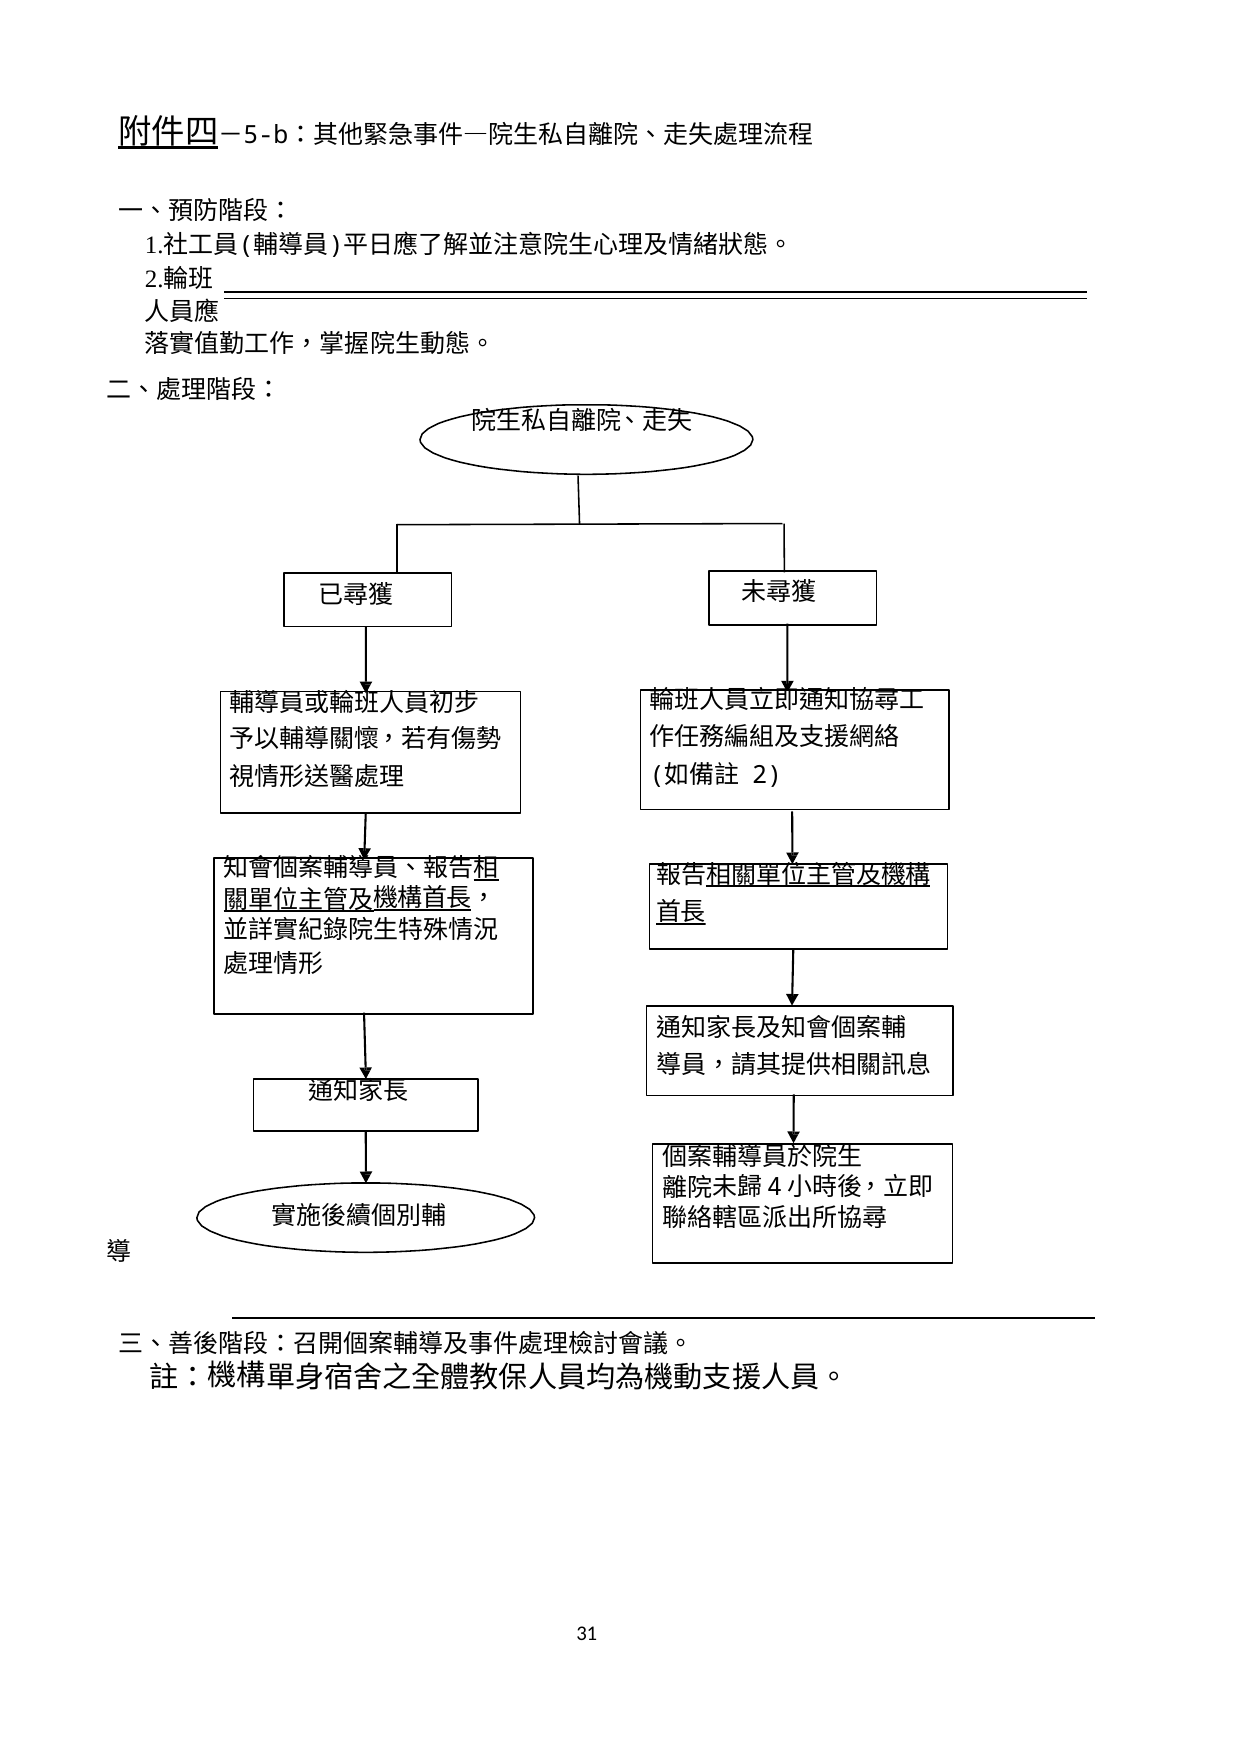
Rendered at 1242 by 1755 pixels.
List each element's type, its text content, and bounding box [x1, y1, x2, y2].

text [308, 1070, 364, 1078]
text 知會個案輔導員、報告相關單位主管及機構首長，並詳實紀錄院生特殊情況處理情形 [223, 851, 361, 857]
text 通知家長及知會個案輔 導員，請其提供相關訊息 [656, 1007, 940, 1081]
text [367, 1070, 419, 1078]
text 三、善後階段：召開個案輔導及事件處理檢討會議。 [118, 1326, 1069, 1357]
text [469, 403, 694, 413]
text 已尋獲 未尋獲 [710, 574, 876, 607]
text 個案輔導員於院生 離院未歸4小時後，立即 聯絡轄區派出所協尋 [662, 1145, 952, 1233]
text 輔導員或輪班人員初步 [229, 692, 500, 715]
text 通知家長 [308, 1080, 419, 1107]
text 個案輔導員於院生 離院未歸4小時後，立即 聯絡轄區派出所協尋 [795, 1139, 1069, 1233]
text 報告相關單位主管及機構首長 [794, 853, 940, 863]
text 予以輔導關懷，若有傷勢 視情形送醫處理 [229, 717, 506, 792]
text 作任務編組及支援網絡 [950, 713, 1069, 750]
text 輪班人員立即通知協尋工 [791, 682, 1069, 713]
text 2.輪班人員應落實值勤工作，掌握院生動態。 [144, 260, 1069, 358]
text 1.社工員(輔導員)平日應了解並注意院生心理及情緒狀態。 [144, 224, 1069, 260]
text 註：機構單身宿舍之全體教保人員均為機動支援人員。 [149, 1357, 1069, 1392]
text 已尋獲 未尋獲 [877, 574, 1069, 607]
text 報告相關單位主管及機構首長 [656, 853, 791, 863]
text [368, 682, 500, 691]
text 實施後續個別輔導 [106, 1195, 459, 1268]
text 知會個案輔導員、報告相關單位主管及機構首長，並詳實紀錄院生特殊情況處理情形 [368, 851, 506, 857]
text 已尋獲 未尋獲 [452, 574, 708, 607]
text 院生私自離院、走失 [469, 406, 694, 435]
text 輪班人員立即通知協尋工 [649, 682, 784, 689]
text 二、處理階段： [106, 381, 1067, 403]
text [229, 682, 364, 691]
text (如備註 2) [950, 750, 1069, 788]
text 一、預防階段： [118, 193, 1069, 224]
